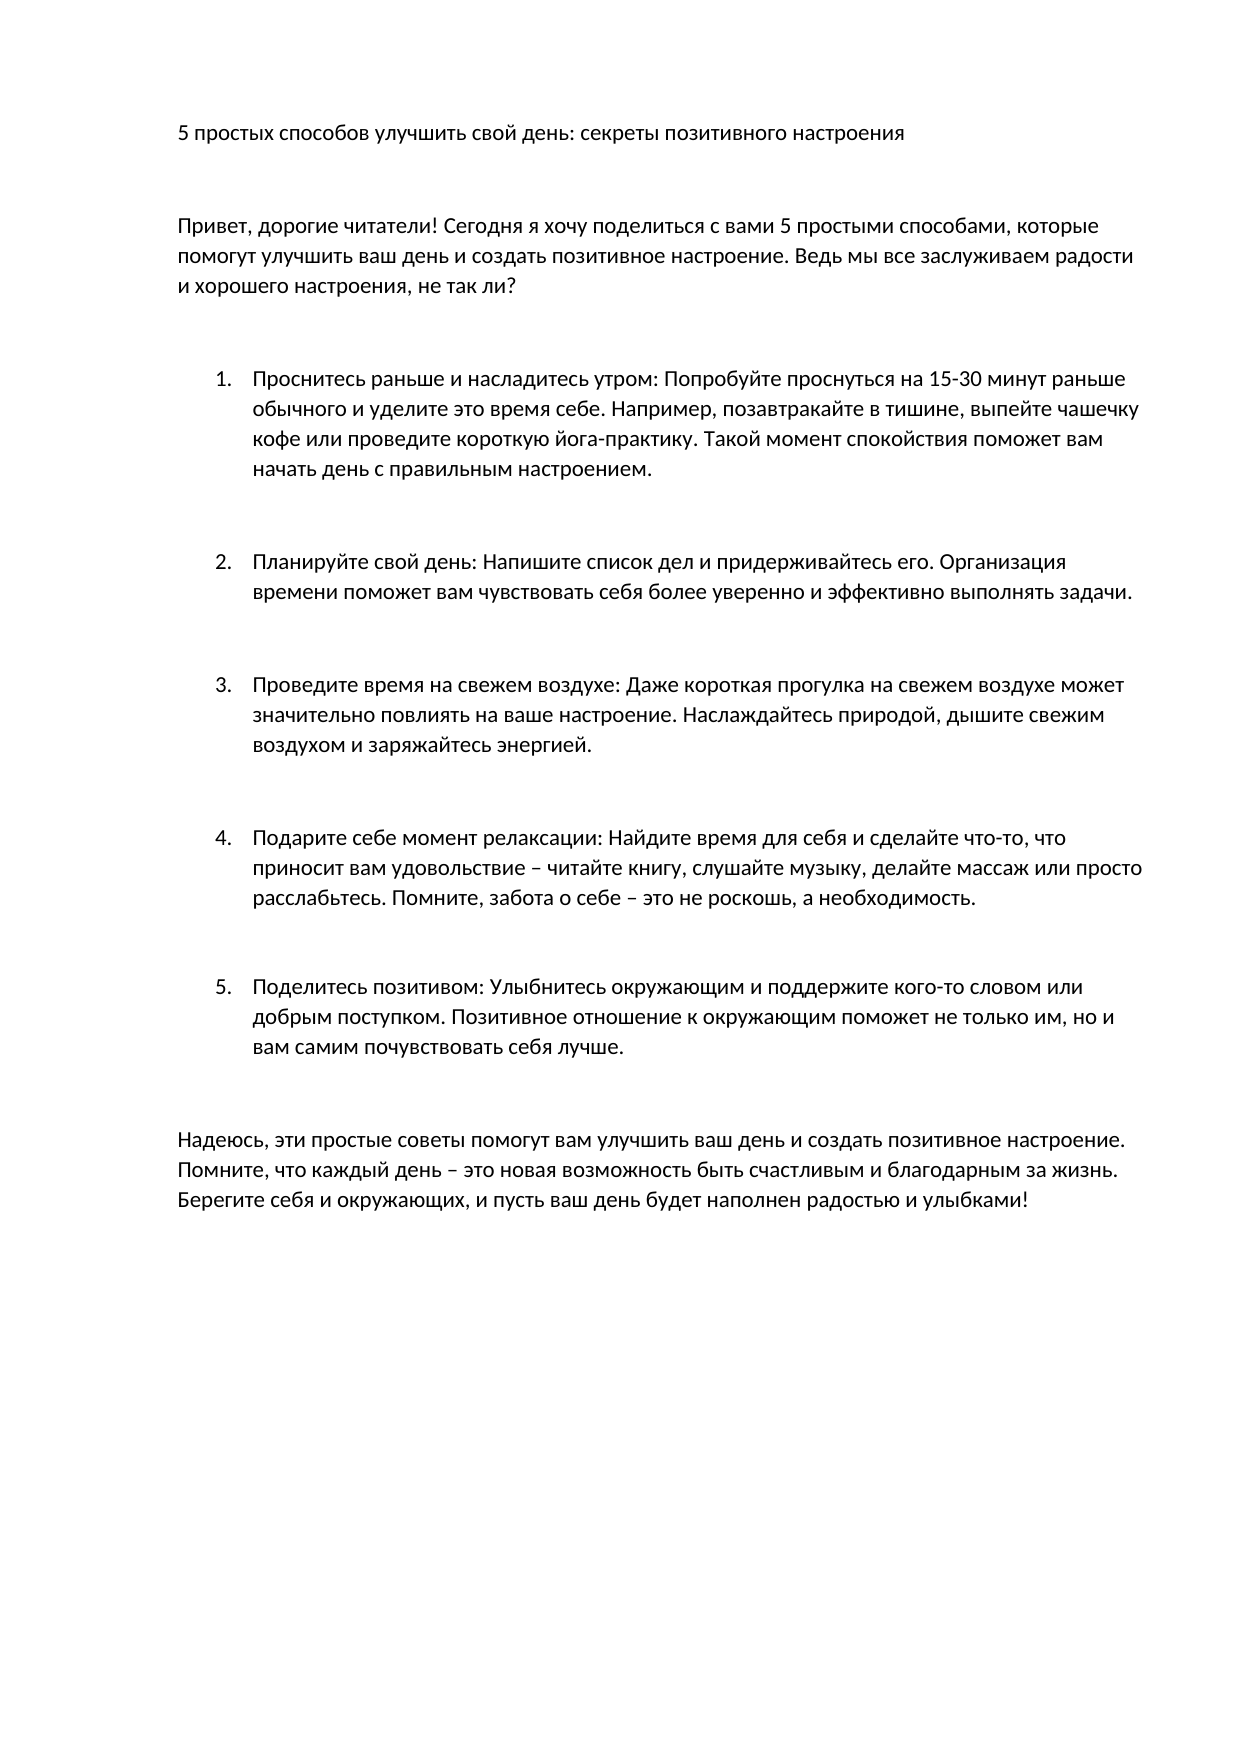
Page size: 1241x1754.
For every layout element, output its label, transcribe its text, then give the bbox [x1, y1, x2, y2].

list Подарите себе момент релаксации: Найдите время для себя и сделайте что-то, что приносит вам удовольствие – читайте книгу, слушайте музыку, делайте массаж или просто расслабьтесь. Помните, забота о себе – это не роскошь, а необходимость. [215, 823, 1152, 911]
text Надеюсь, эти простые советы помогут вам улучшить ваш день и создать позитивное настроение. Помните, что каждый день – это новая возможность быть счастливым и благодарным за жизнь. Берегите себя и окружающих, и пусть ваш день будет наполнен радостью и улыбками! [177, 1125, 1152, 1213]
list Поделитесь позитивом: Улыбнитесь окружающим и поддержите кого-то словом или добрым поступком. Позитивное отношение к окружающим поможет не только им, но и вам самим почувствовать себя лучше. [215, 972, 1152, 1060]
text 5 простых способов улучшить свой день: секреты позитивного настроения [177, 118, 1152, 146]
list Планируйте свой день: Напишите список дел и придерживайтесь его. Организация времени поможет вам чувствовать себя более уверенно и эффективно выполнять задачи. [215, 547, 1152, 605]
list Проведите время на свежем воздухе: Даже короткая прогулка на свежем воздухе может значительно повлиять на ваше настроение. Наслаждайтесь природой, дышите свежим воздухом и заряжайтесь энергией. [215, 670, 1152, 758]
text Привет, дорогие читатели! Сегодня я хочу поделиться с вами 5 простыми способами, которые помогут улучшить ваш день и создать позитивное настроение. Ведь мы все заслуживаем радости и хорошего настроения, не так ли? [177, 211, 1152, 299]
list Проснитесь раньше и насладитесь утром: Попробуйте проснуться на 15-30 минут раньше обычного и уделите это время себе. Например, позавтракайте в тишине, выпейте чашечку кофе или проведите короткую йога-практику. Такой момент спокойствия поможет вам начать день с правильным настроением. [215, 364, 1152, 482]
